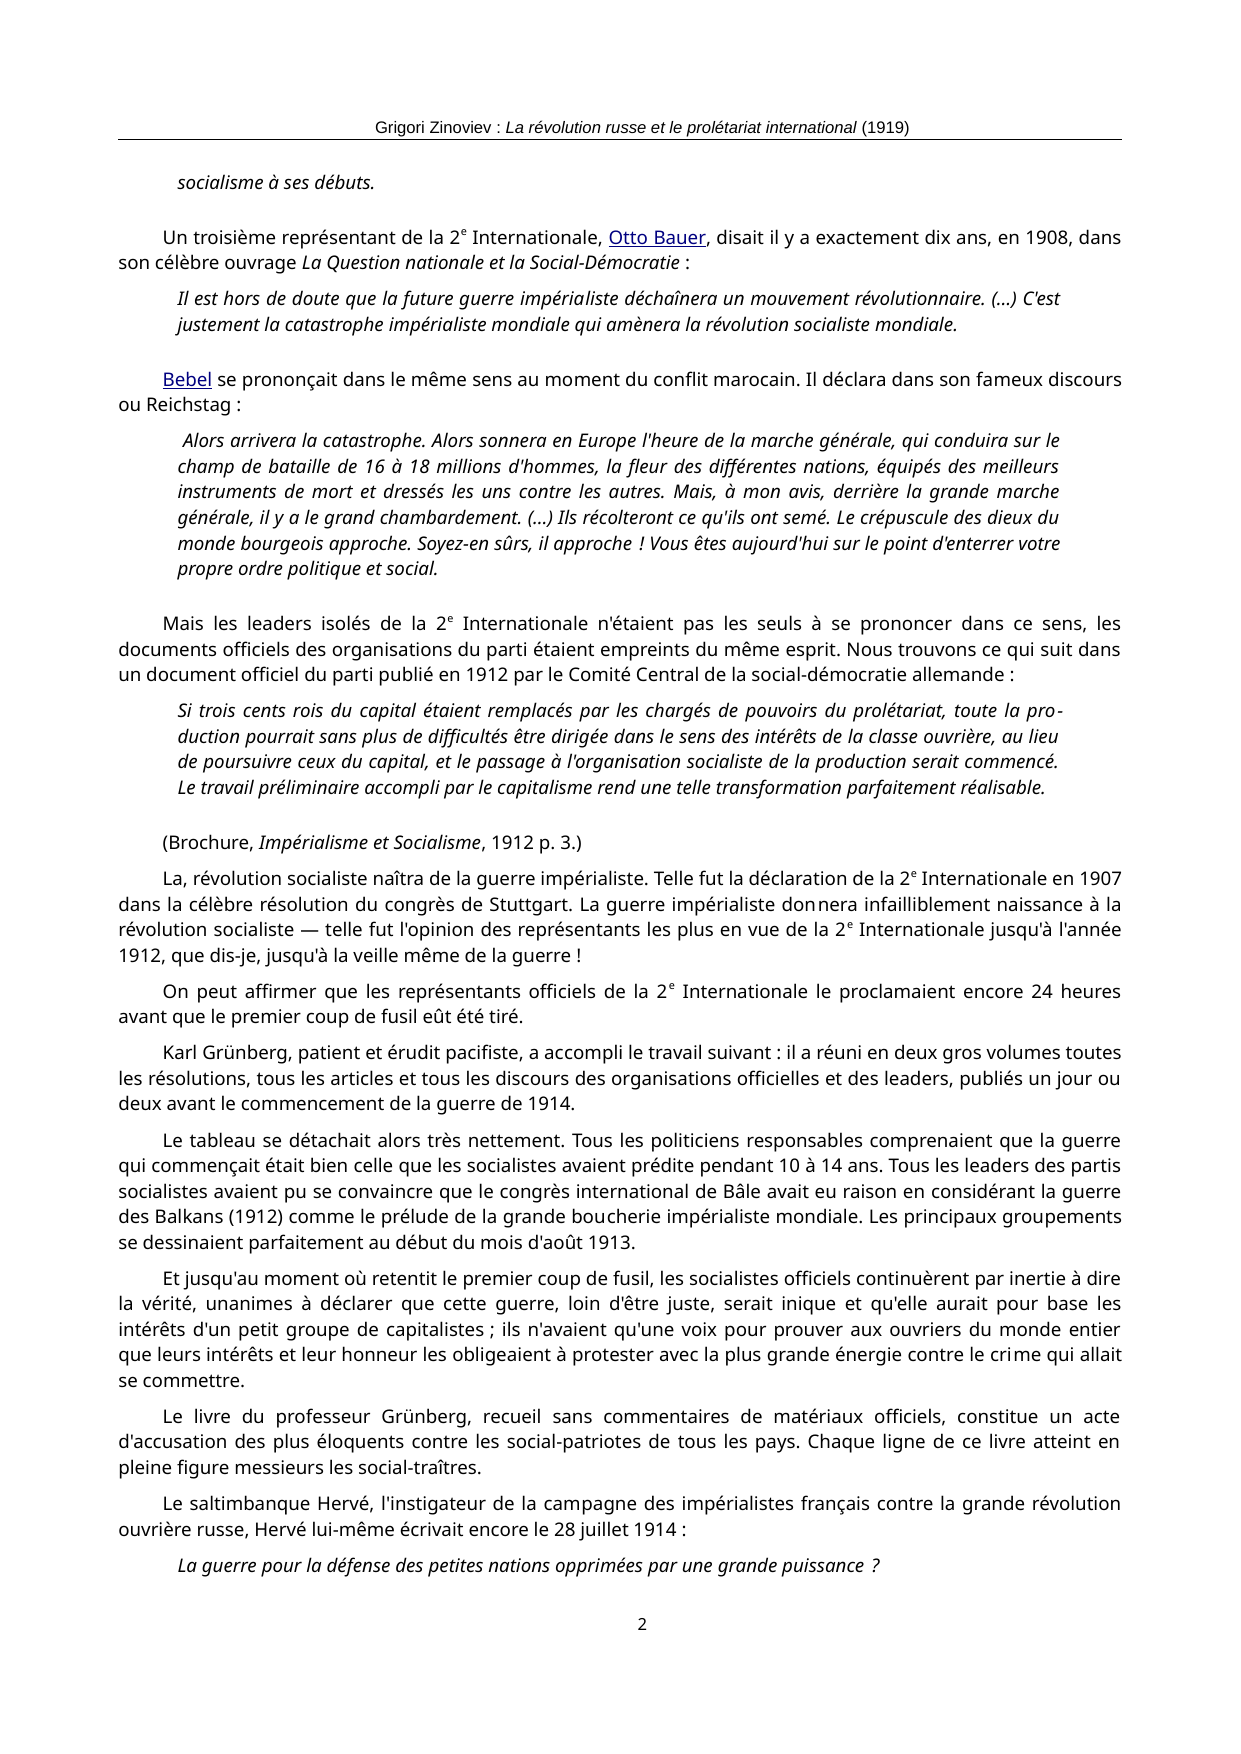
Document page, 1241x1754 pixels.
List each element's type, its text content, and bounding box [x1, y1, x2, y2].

text La guerre pour la défense des petites nations oppri­mées par une grande puissance ? [177, 1552, 1063, 1578]
text Le saltimbanque Hervé, l'instigateur de la cam­pagne des impérialistes français contre la grande révolution ouvrière russe, Hervé lui-même écrivait encore le 28 juillet 1914 : [118, 1491, 1122, 1542]
text Si trois cents rois du capital étaient remplacés par les chargés de pouvoirs du prolétariat, toute la pro­duction pourrait sans plus de difficultés être dirigée dans le sens des intérêts de la classe ouvrière, au lieu de poursuivre ceux du capital, et le passage à l'organisation socialiste de la production serait commencé. Le travail préliminaire accompli par le capitalisme rend une telle transformation parfaitement réalisable. [177, 698, 1063, 800]
text Le livre du professeur Grünberg, recueil sans commentaires de matériaux officiels, constitue un acte d'accusation des plus éloquents contre les social-patriotes de tous les pays. Chaque ligne de ce livre atteint en pleine figure messieurs les social-traîtres. [118, 1403, 1122, 1480]
text Il est hors de doute que la future guerre impéria­liste déchaînera un mouvement révolutionnaire. (…) C'est justement la catastrophe impéria­liste mondiale qui amènera la révolution socialiste mondiale. [177, 286, 1063, 337]
text Bebel se prononçait dans le même sens au mo­ment du conflit marocain. Il déclara dans son fa­meux discours ou Reichstag : [118, 366, 1122, 417]
text Et jusqu'au moment où retentit le premier coup de fusil, les socialistes officiels continuèrent par inertie à dire la vérité, unanimes à déclarer que cette guerre, loin d'être juste, serait inique et qu'elle aurait pour base les intérêts d'un petit groupe de capitalistes ; ils n'avaient qu'une voix pour prouver aux ouvriers du monde entier que leurs intérêts et leur honneur les obligeaient à protester avec la plus grande énergie contre le cri­me qui allait se commettre. [118, 1265, 1122, 1393]
text Karl Grünberg, patient et érudit pacifiste, a ac­compli le travail suivant : il a réuni en deux gros volumes toutes les résolutions, tous les articles et tous les discours des organisations officielles et des leaders, publiés un jour ou deux avant le com­mencement de la guerre de 1914. [118, 1040, 1122, 1116]
text On peut affirmer que les représentants officiels de la 2e Internationale le proclamaient encore 24 heures avant que le premier coup de fusil eût été tiré. [118, 978, 1122, 1029]
text Le tableau se détachait alors très nettement. Tous les politiciens responsables comprenaient que la guerre qui commençait était bien celle que les socialistes avaient prédite pendant 10 à 14 ans. Tous les leaders des partis socialistes avaient pu se convaincre que le congrès international de Bâle avait eu raison en considérant la guerre des Bal­kans (1912) comme le prélude de la grande bou­cherie impérialiste mondiale. Les principaux grou­pements se dessinaient parfaitement au début du mois d'août 1913. [118, 1127, 1122, 1254]
text La, révolution socialiste naîtra de la guerre impérialiste. Telle fut la déclaration de la 2e In­ternationale en 1907 dans la célèbre résolution du congrès de Stuttgart. La guerre impérialiste don­nera infailliblement naissance à la révolution so­cialiste — telle fut l'opinion des représentants les plus en vue de la 2e Internationale jusqu'à l'année 1912, que dis-je, jusqu'à la veille même de la guerre ! [118, 865, 1122, 967]
text Alors arrivera la catastrophe. Alors sonnera en Europe l'heure de la marche générale, qui conduira sur le champ de bataille de 16 à 18 millions d'hommes, la fleur des différentes nations, équipés des meilleurs instruments de mort et dressés les uns contre les autres. Mais, à mon avis, derrière la grande marche générale, il y a le grand chambardement. (…) Ils récolteront ce qu'ils ont semé. Le crépuscule des dieux du monde bourgeois approche. Soyez-en sûrs, il approche ! Vous êtes aujourd'hui sur le point d'enterrer votre propre ordre politique et social. [177, 428, 1063, 581]
text (Bro­chure, Impérialisme et Socialisme, 1912 p. 3.) [118, 829, 1122, 855]
text socialisme à ses débuts. [177, 169, 1063, 194]
text Un troisième représentant de la 2e Internatio­nale, Otto Bauer, disait il y a exactement dix ans, en 1908, dans son célèbre ouvrage La Question nationale et la Social-Démocratie : [118, 224, 1122, 275]
text Mais les leaders isolés de la 2e Internationale n'étaient pas les seuls à se prononcer dans ce sens, les documents officiels des organisations du parti étaient empreints du même esprit. Nous trouvons ce qui suit dans un document officiel du parti pu­blié en 1912 par le Comité Central de la social-dé­mocratie allemande : [118, 610, 1122, 687]
